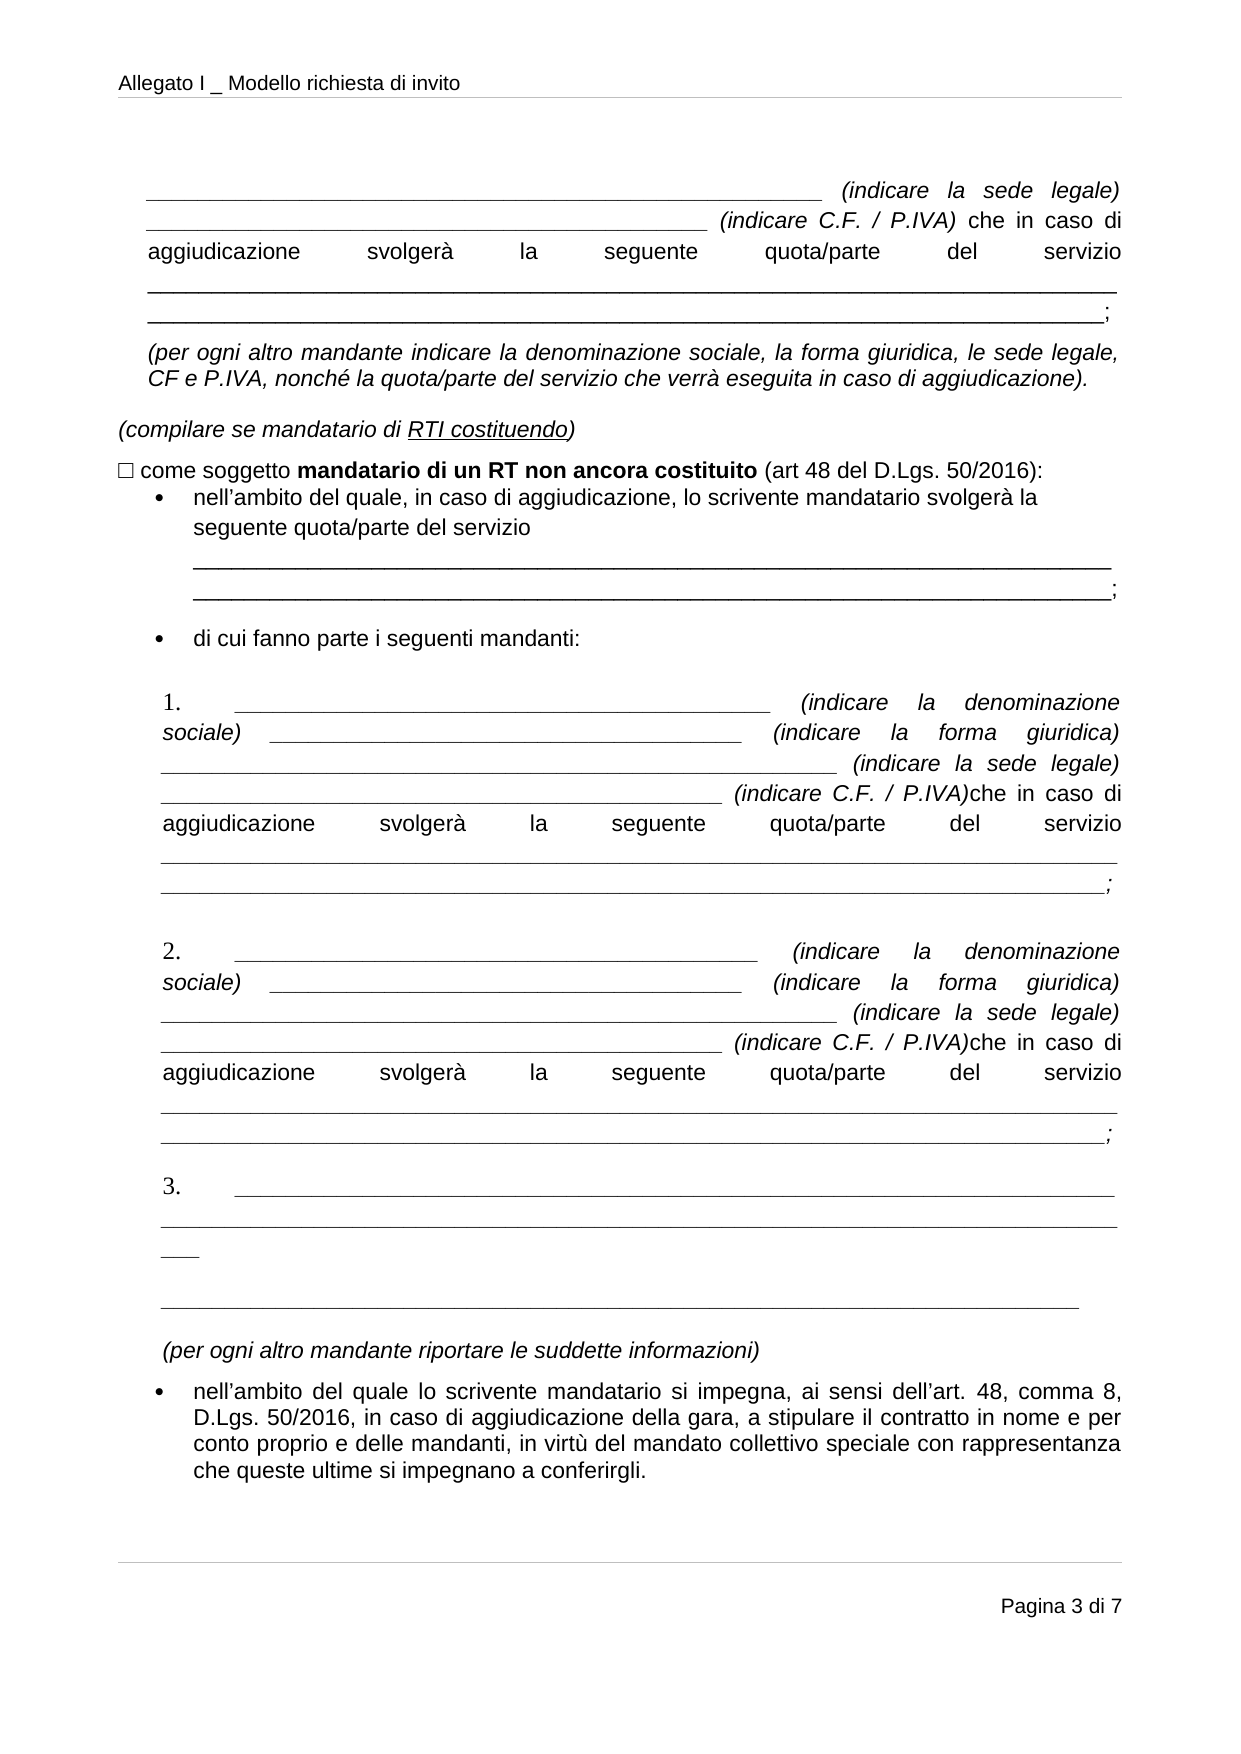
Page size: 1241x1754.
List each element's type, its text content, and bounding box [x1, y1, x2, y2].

text □ come soggetto mandatario di un RT non ancora costituito (art 48 del D.Lgs. 50/2016): [118, 455, 1122, 484]
list di cui fanno parte i seguenti mandanti: [156, 625, 1122, 652]
list __________________________________________ (indicare la denominazione sociale) _____________________________________ (indicare la forma giuridica) _____________________________________________________ (indicare la sede legale) ____________________________________________ (indicare C.F. / P.IVA)che in caso di aggiudicazione svolgerà la seguente quota/parte del servizio _____________________________________________________________________________________________________________________________________________________; [162, 687, 1122, 897]
list _________________________________________ (indicare la denominazione sociale) _____________________________________ (indicare la forma giuridica) _____________________________________________________ (indicare la sede legale) ____________________________________________ (indicare C.F. / P.IVA)che in caso di aggiudicazione svolgerà la seguente quota/parte del servizio _____________________________________________________________________________________________________________________________________________________; [162, 936, 1122, 1146]
text ________________________________________________________________________ [162, 1285, 1122, 1312]
text (per ogni altro mandante riportare le suddette informazioni) [162, 1337, 1122, 1363]
list nell’ambito del quale lo scrivente mandatario si impegna, ai sensi dell’art. 48, comma 8, D.Lgs. 50/2016, in caso di aggiudicazione della gara, a stipulare il contratto in nome e per conto proprio e delle mandanti, in virtù del mandato collettivo speciale con rappresentanza che queste ultime si impegnano a conferirgli. [156, 1378, 1122, 1483]
text (compilare se mandatario di RTI costituendo) [118, 416, 1122, 443]
list nell’ambito del quale, in caso di aggiudicazione, lo scrivente mandatario svolgerà la seguente quota/parte del servizio ________________________________________________________________________________________________________________________________________________; [156, 484, 1122, 601]
list ___________________________________________________________________________________________________________________________________________________ [162, 1171, 1122, 1260]
text (per ogni altro mandante indicare la denominazione sociale, la forma giuridica, le sede legale, CF e P.IVA, nonché la quota/parte del servizio che verrà eseguita in caso di aggiudicazione). [148, 339, 1122, 392]
list _____________________________________________________ (indicare la sede legale) ____________________________________________ (indicare C.F. / P.IVA) che in caso di aggiudicazione svolgerà la seguente quota/parte del servizio _______________________________________________________________________________________________________________________________________________________; [148, 177, 1122, 324]
